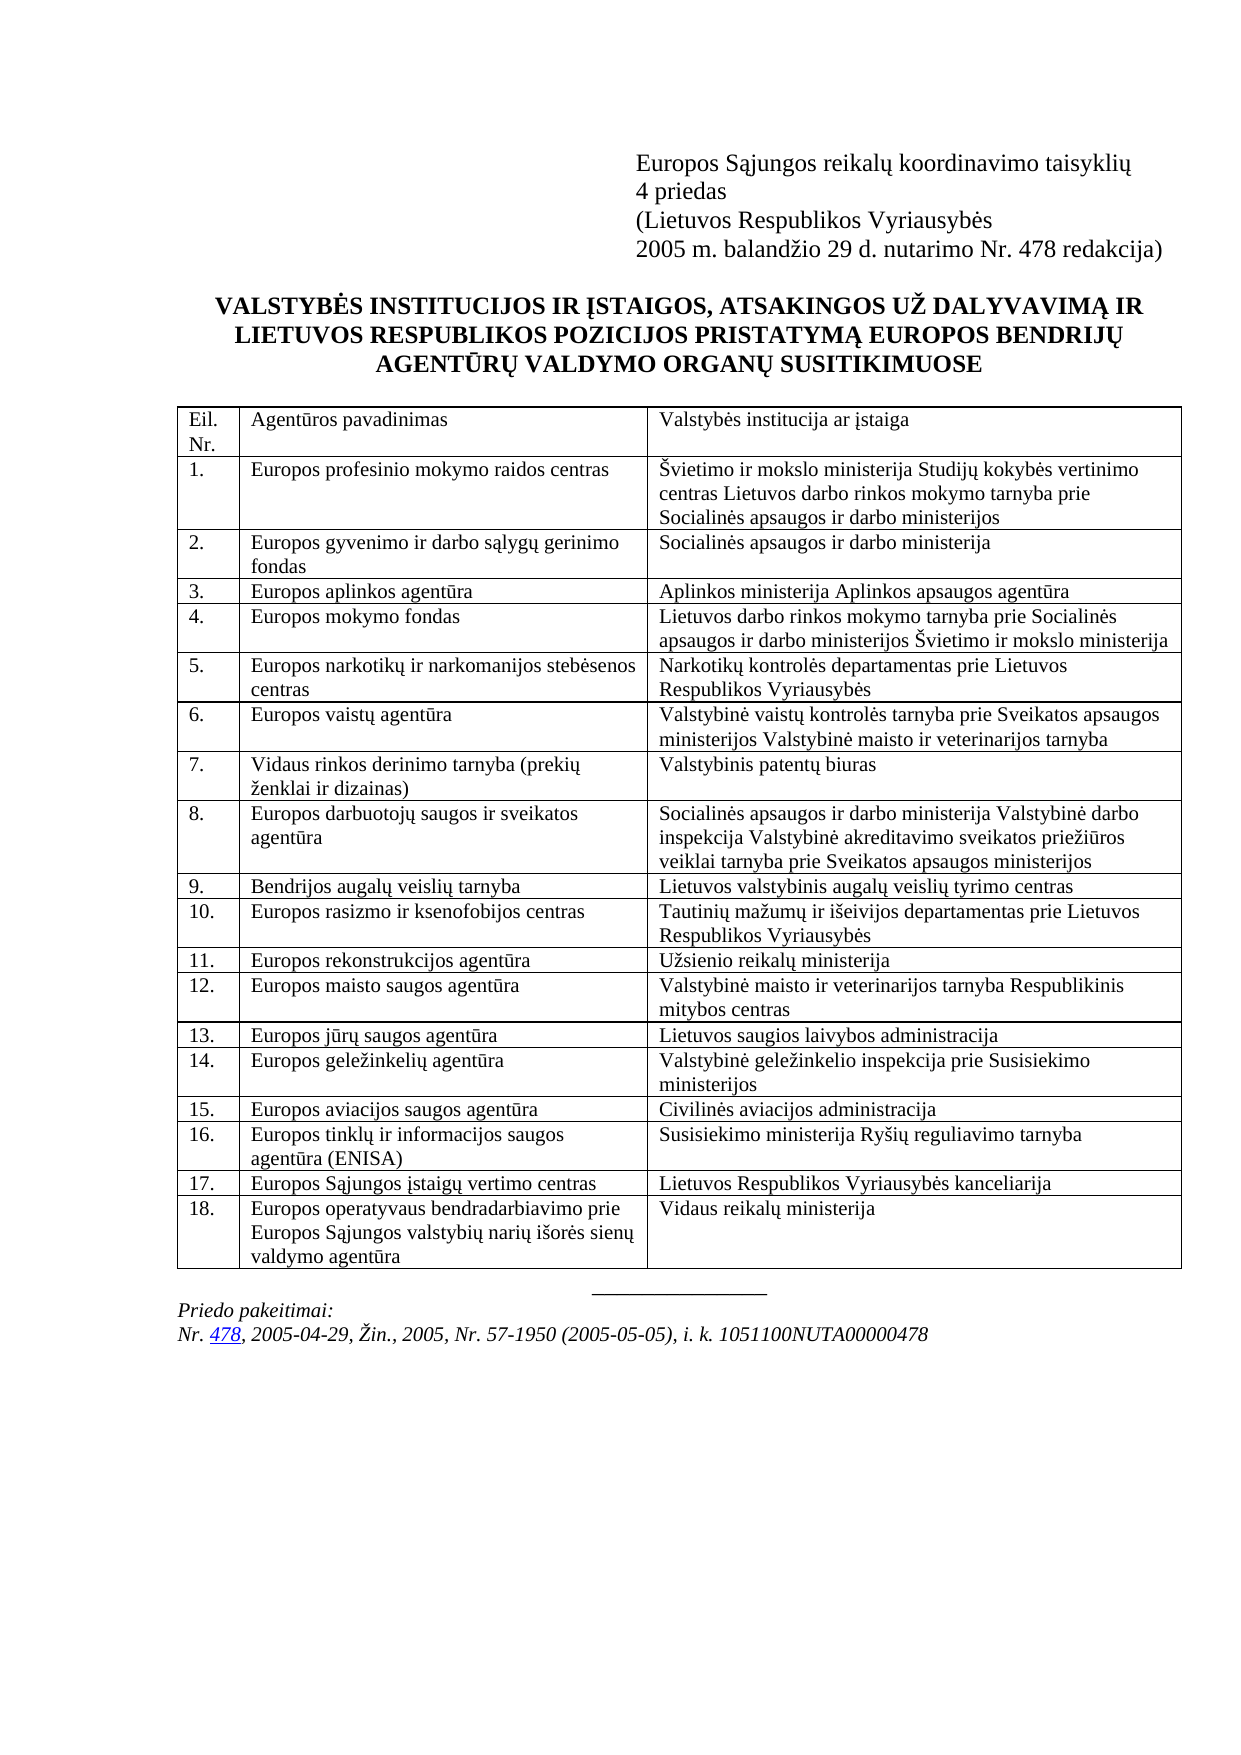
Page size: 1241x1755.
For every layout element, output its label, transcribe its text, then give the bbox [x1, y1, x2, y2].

table_cell Europos operatyvaus bendradarbiavimo prie Europos Sąjungos valstybių narių išorės sienų valdymo agentūra [240, 1196, 647, 1268]
table_cell 16. [178, 1122, 239, 1170]
table_cell Europos profesinio mokymo raidos centras [240, 457, 647, 529]
table_cell Europos rekonstrukcijos agentūra [240, 948, 647, 972]
table_cell Europos mokymo fondas [240, 604, 647, 652]
table_cell Bendrijos augalų veislių tarnyba [240, 874, 647, 898]
table_cell Susisiekimo ministerija Ryšių reguliavimo tarnyba [648, 1122, 1181, 1170]
table_cell 6. [178, 703, 239, 751]
table_cell Lietuvos valstybinis augalų veislių tyrimo centras [648, 874, 1181, 898]
text 4 priedas [177, 176, 1181, 205]
table_cell Europos maisto saugos agentūra [240, 973, 647, 1021]
table_cell Europos aplinkos agentūra [240, 579, 647, 603]
table_cell Lietuvos saugios laivybos administracija [648, 1023, 1181, 1047]
table_cell 12. [178, 973, 239, 1021]
table_header Eil. Nr. [178, 408, 239, 456]
table_cell Vidaus reikalų ministerija [648, 1196, 1181, 1268]
table_cell Europos tinklų ir informacijos saugos agentūra (ENISA) [240, 1122, 647, 1170]
table_cell Lietuvos darbo rinkos mokymo tarnyba prie Socialinės apsaugos ir darbo ministerijos Švietimo ir mokslo ministerija [648, 604, 1181, 652]
table_cell 10. [178, 899, 239, 947]
table_cell Europos darbuotojų saugos ir sveikatos agentūra [240, 801, 647, 873]
table_cell 9. [178, 874, 239, 898]
table_cell 1. [178, 457, 239, 529]
text VALSTYBĖS INSTITUCIJOS IR ĮSTAIGOS, ATSAKINGOS UŽ DALYVAVIMĄ IR LIETUVOS RESPUBLIKOS POZICIJOS PRISTATYMĄ EUROPOS BENDRIJŲ AGENTŪRŲ VALDYMO ORGANŲ SUSITIKIMUOSE [177, 291, 1181, 378]
table_cell Valstybinė vaistų kontrolės tarnyba prie Sveikatos apsaugos ministerijos Valstybinė maisto ir veterinarijos tarnyba [648, 703, 1181, 751]
table_cell Europos geležinkelių agentūra [240, 1048, 647, 1096]
table_cell Socialinės apsaugos ir darbo ministerija Valstybinė darbo inspekcija Valstybinė akreditavimo sveikatos priežiūros veiklai tarnyba prie Sveikatos apsaugos ministerijos [648, 801, 1181, 873]
text 2005 m. balandžio 29 d. nutarimo Nr. 478 redakcija) [177, 234, 1181, 263]
table_cell 15. [178, 1097, 239, 1121]
table_cell 13. [178, 1023, 239, 1047]
table_cell 17. [178, 1171, 239, 1195]
table_cell Vidaus rinkos derinimo tarnyba (prekių ženklai ir dizainas) [240, 752, 647, 800]
table_cell Valstybinė maisto ir veterinarijos tarnyba Respublikinis mitybos centras [648, 973, 1181, 1021]
table_cell 18. [178, 1196, 239, 1268]
table_cell Europos Sąjungos įstaigų vertimo centras [240, 1171, 647, 1195]
text (Lietuvos Respublikos Vyriausybės [177, 205, 1181, 234]
table_cell Europos narkotikų ir narkomanijos stebėsenos centras [240, 653, 647, 701]
table_cell Valstybinė geležinkelio inspekcija prie Susisiekimo ministerijos [648, 1048, 1181, 1096]
table_cell Užsienio reikalų ministerija [648, 948, 1181, 972]
table_cell Aplinkos ministerija Aplinkos apsaugos agentūra [648, 579, 1181, 603]
text Europos Sąjungos reikalų koordinavimo taisyklių [177, 148, 1181, 176]
table_cell Švietimo ir mokslo ministerija Studijų kokybės vertinimo centras Lietuvos darbo rinkos mokymo tarnyba prie Socialinės apsaugos ir darbo ministerijos [648, 457, 1181, 529]
table_cell Valstybinis patentų biuras [648, 752, 1181, 800]
table_cell 4. [178, 604, 239, 652]
table_cell Lietuvos Respublikos Vyriausybės kanceliarija [648, 1171, 1181, 1195]
table_cell Tautinių mažumų ir išeivijos departamentas prie Lietuvos Respublikos Vyriausybės [648, 899, 1181, 947]
table_cell 3. [178, 579, 239, 603]
table_cell Europos aviacijos saugos agentūra [240, 1097, 647, 1121]
text Priedo pakeitimai: [177, 1298, 1181, 1322]
table_header Valstybės institucija ar įstaiga [648, 408, 1181, 456]
table_cell 7. [178, 752, 239, 800]
table_cell 14. [178, 1048, 239, 1096]
table_header Agentūros pavadinimas [240, 408, 647, 456]
table_cell Europos gyvenimo ir darbo sąlygų gerinimo fondas [240, 530, 647, 578]
table_cell Civilinės aviacijos administracija [648, 1097, 1181, 1121]
table_cell 8. [178, 801, 239, 873]
table_cell Europos rasizmo ir ksenofobijos centras [240, 899, 647, 947]
table_cell Europos vaistų agentūra [240, 703, 647, 751]
table_cell 2. [178, 530, 239, 578]
table_cell 11. [178, 948, 239, 972]
table_cell 5. [178, 653, 239, 701]
text ______________ [177, 1269, 1181, 1298]
table_cell Narkotikų kontrolės departamentas prie Lietuvos Respublikos Vyriausybės [648, 653, 1181, 701]
text Nr. 478, 2005-04-29, Žin., 2005, Nr. 57-1950 (2005-05-05), i. k. 1051100NUTA00000478 [177, 1322, 1181, 1346]
table_cell Socialinės apsaugos ir darbo ministerija [648, 530, 1181, 578]
table_cell Europos jūrų saugos agentūra [240, 1023, 647, 1047]
